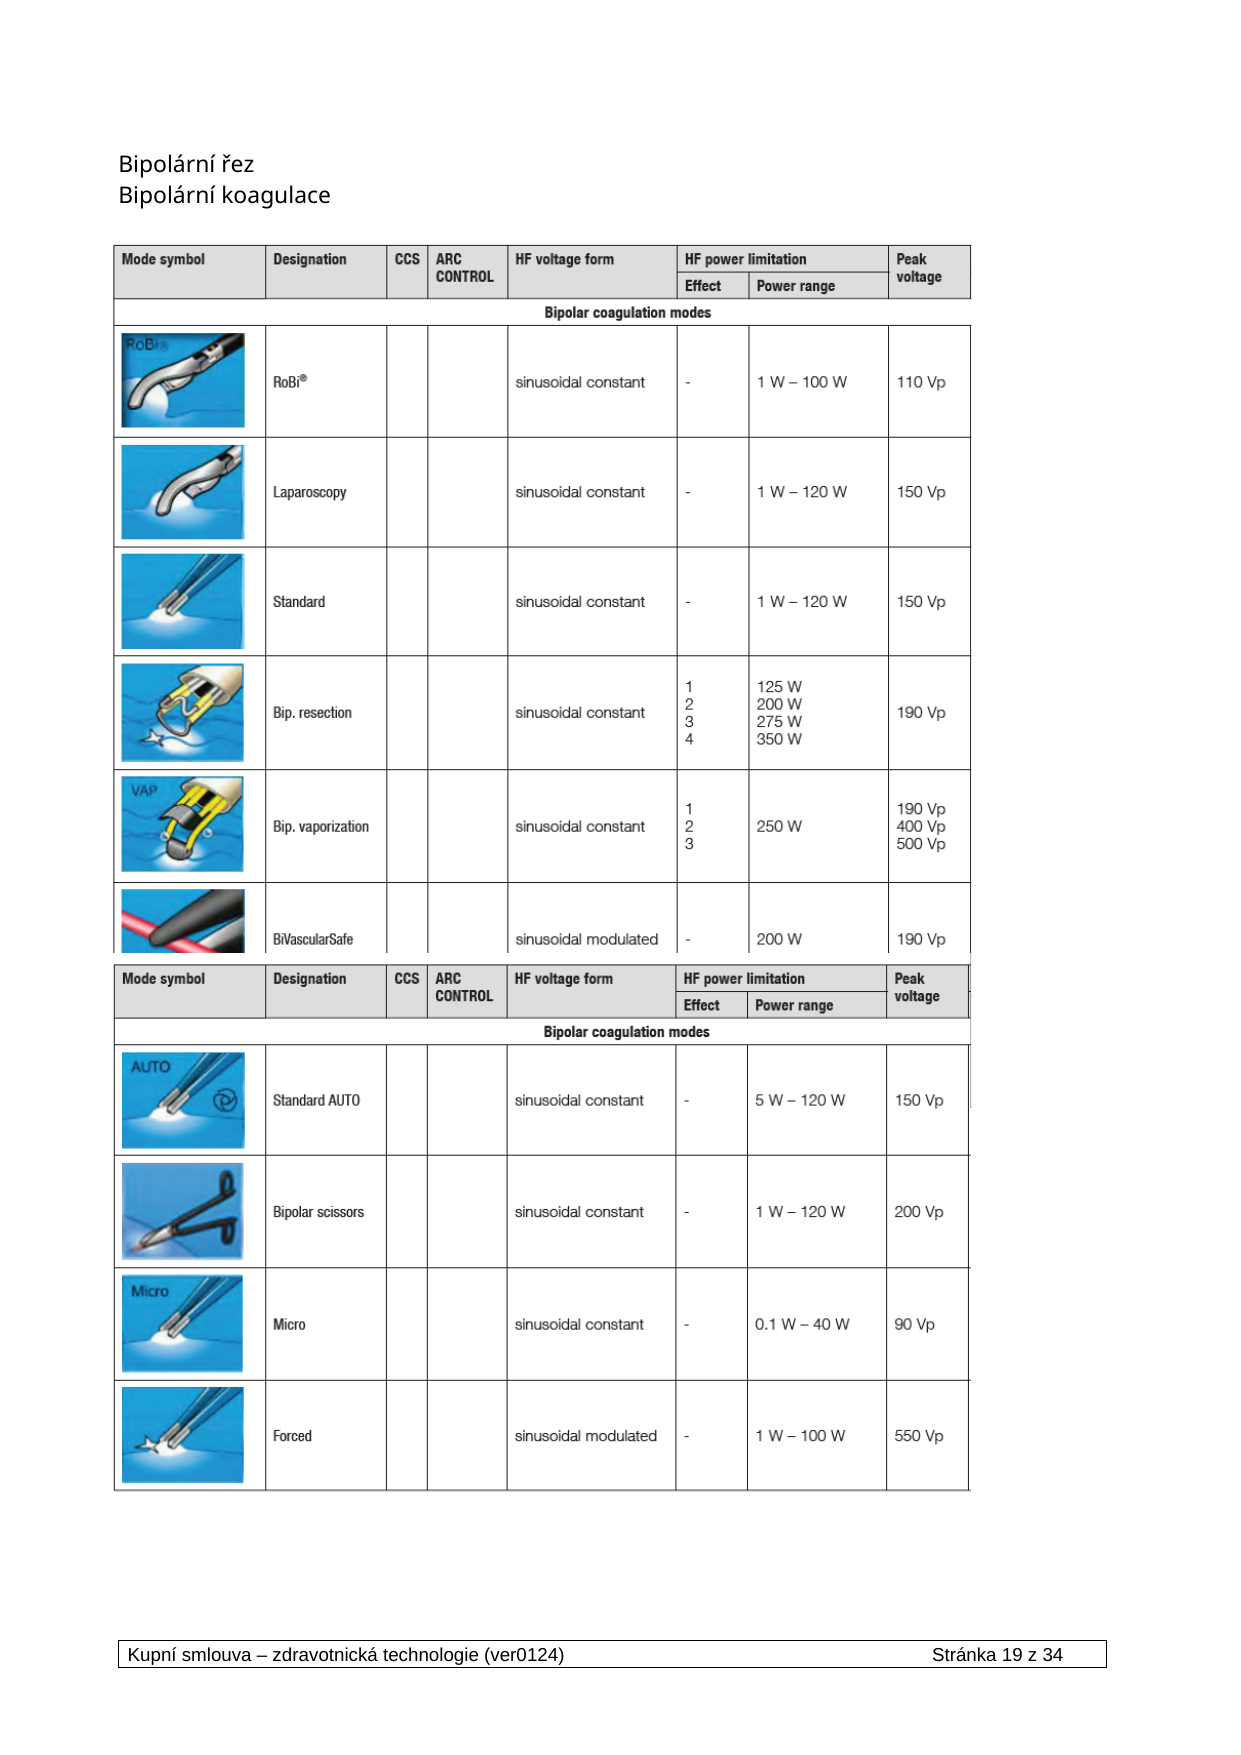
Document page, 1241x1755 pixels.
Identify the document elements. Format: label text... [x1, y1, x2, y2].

text Bipolární koagulace [118, 179, 1107, 210]
text Bipolární řez [118, 148, 1107, 179]
